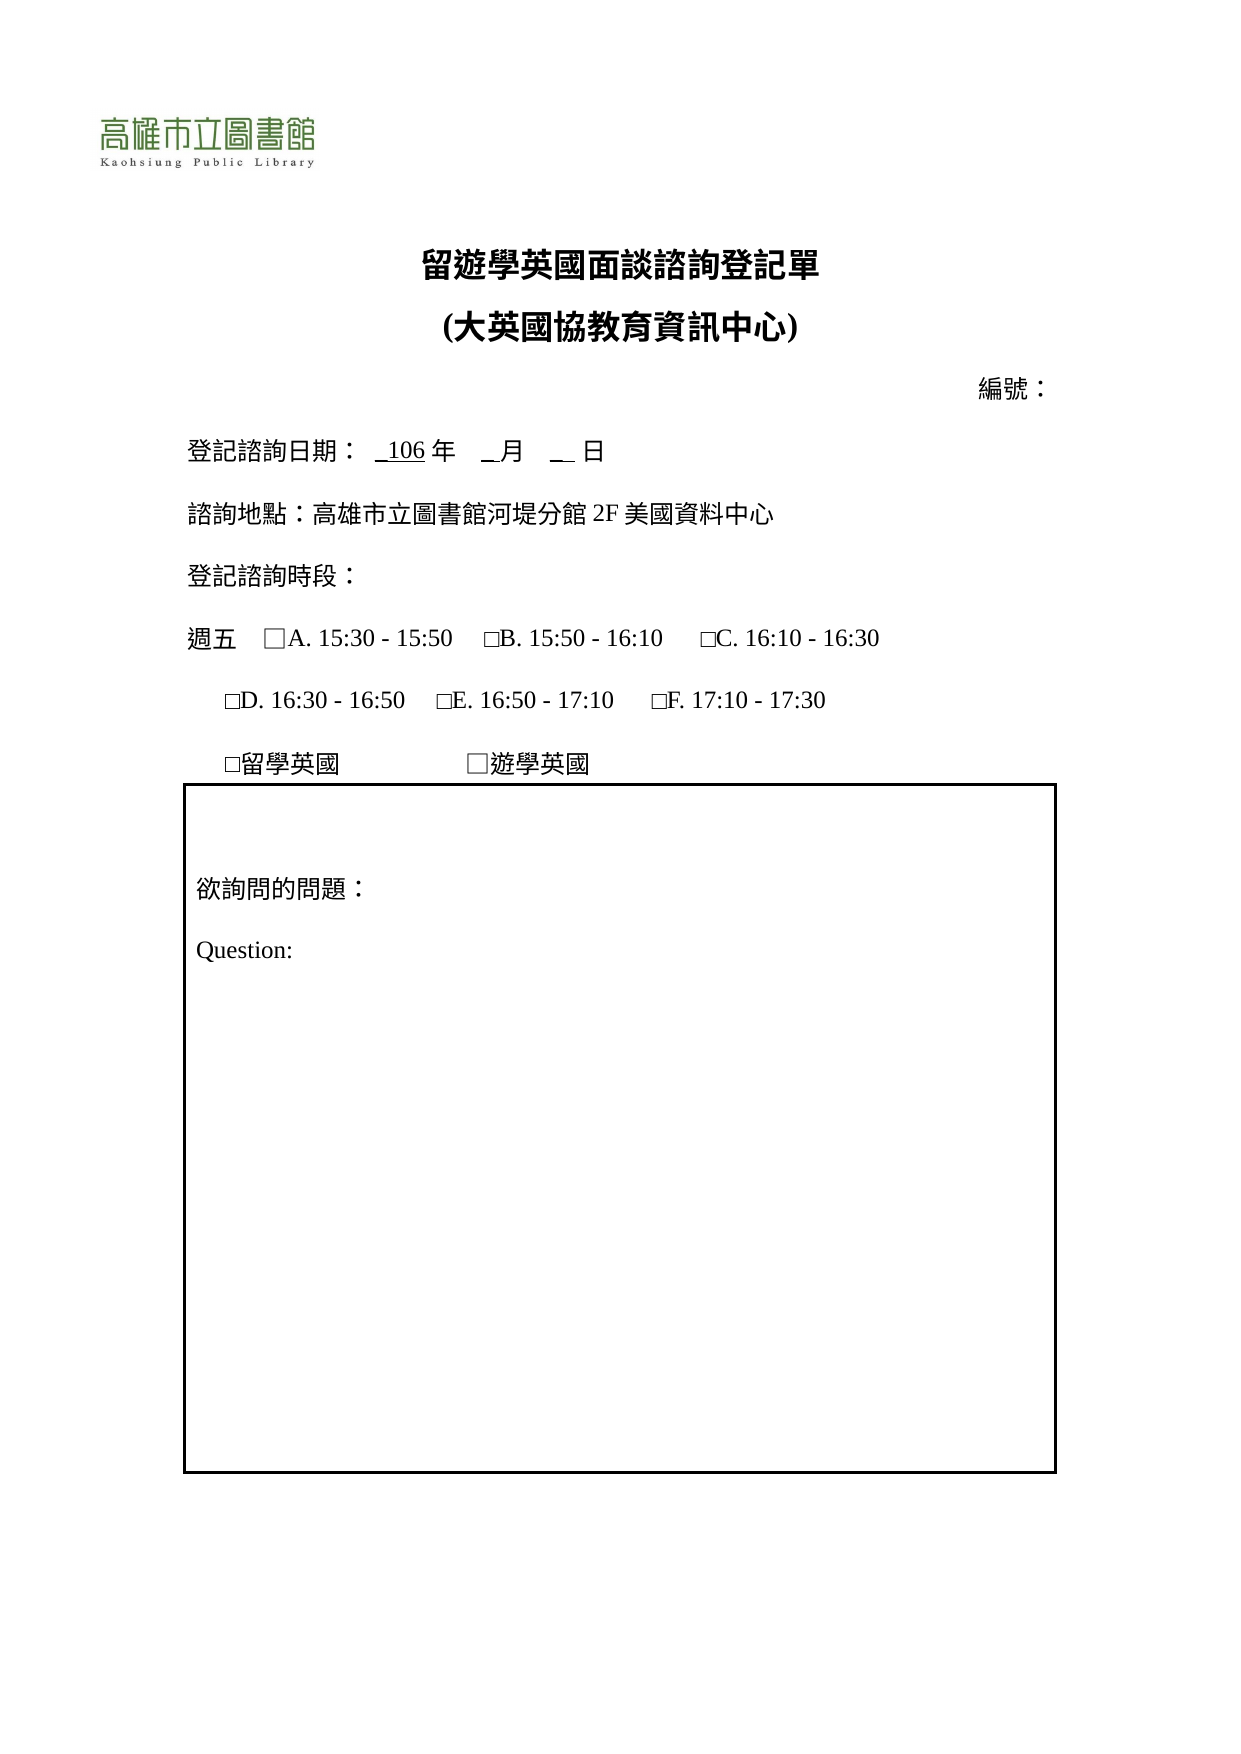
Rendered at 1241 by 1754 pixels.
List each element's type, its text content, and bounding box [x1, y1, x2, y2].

text □D. 16:30 - 16:50 □E. 16:50 - 17:10 □F. 17:10 - 17:30 [187, 658, 1199, 721]
text 諮詢地點：高雄市立圖書館河堤分館2F美國資料中心 [187, 471, 1053, 533]
text 登記諮詢時段： [187, 533, 1053, 596]
table_header 欲詢問的問題： Question: [186, 786, 1054, 1471]
text (大英國協教育資訊中心) [187, 283, 1053, 346]
text 留遊學英國面談諮詢登記單 [187, 221, 1053, 283]
text 編號： [187, 346, 1053, 408]
text □留學英國 □遊學英國 [187, 721, 1053, 783]
text 登記諮詢日期： _106 年 _ 月 _ 日 [187, 408, 1053, 471]
text 週五 □A. 15:30 - 15:50 □B. 15:50 - 16:10 □C. 16:10 - 16:30 [187, 596, 1053, 658]
